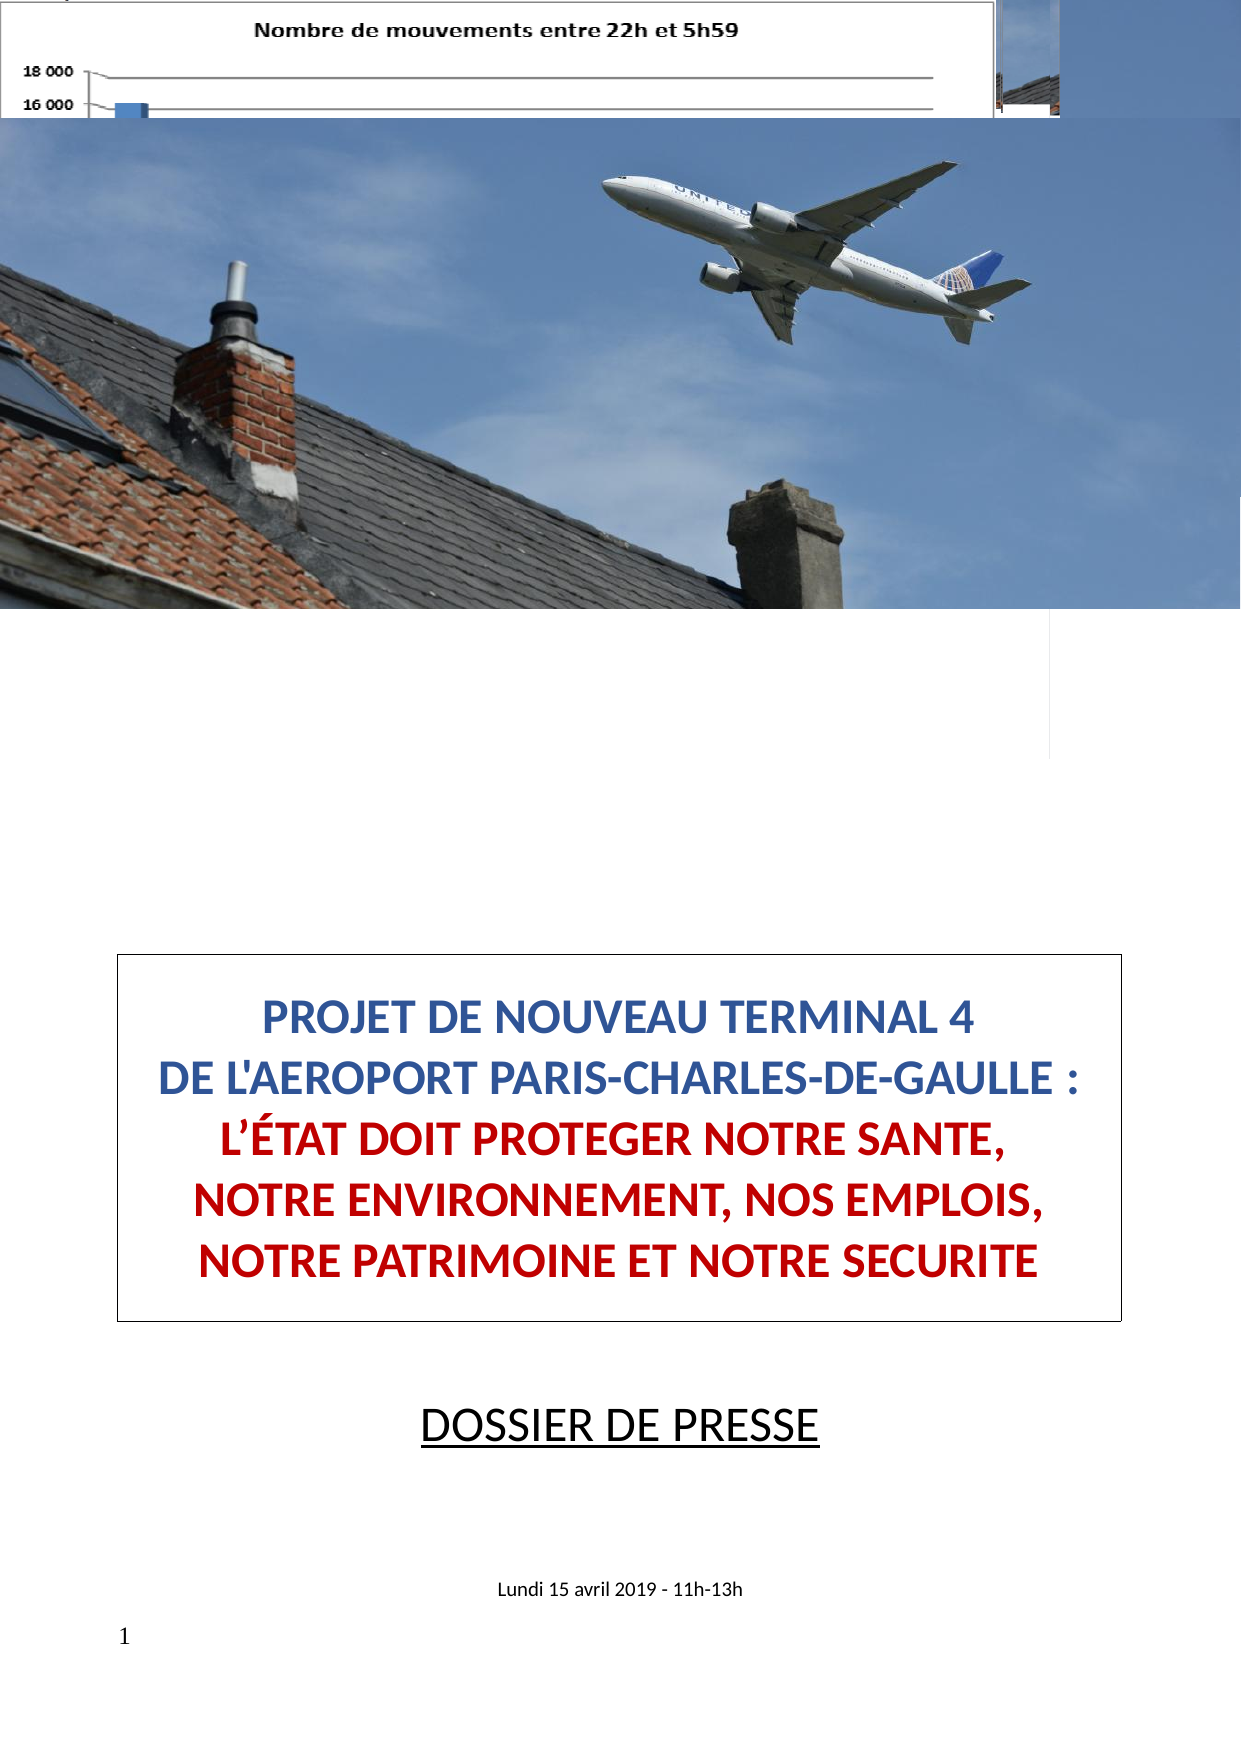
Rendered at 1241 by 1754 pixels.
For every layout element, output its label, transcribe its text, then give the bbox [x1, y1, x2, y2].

text DOSSIER DE PRESSE [118, 1393, 1122, 1454]
text Lundi 15 avril 2019 - 11h-13h [118, 1576, 1122, 1601]
table_header PROJET DE NOUVEAU TERMINAL 4 DE L'AEROPORT PARIS-CHARLES-DE-GAULLE : L’ÉTAT DOIT PROTEGER NOTRE SANTE, NOTRE ENVIRONNEMENT, NOS EMPLOIS, NOTRE PATRIMOINE ET NOTRE SECURITE [118, 955, 1121, 1321]
picture [0, 0, 1241, 759]
